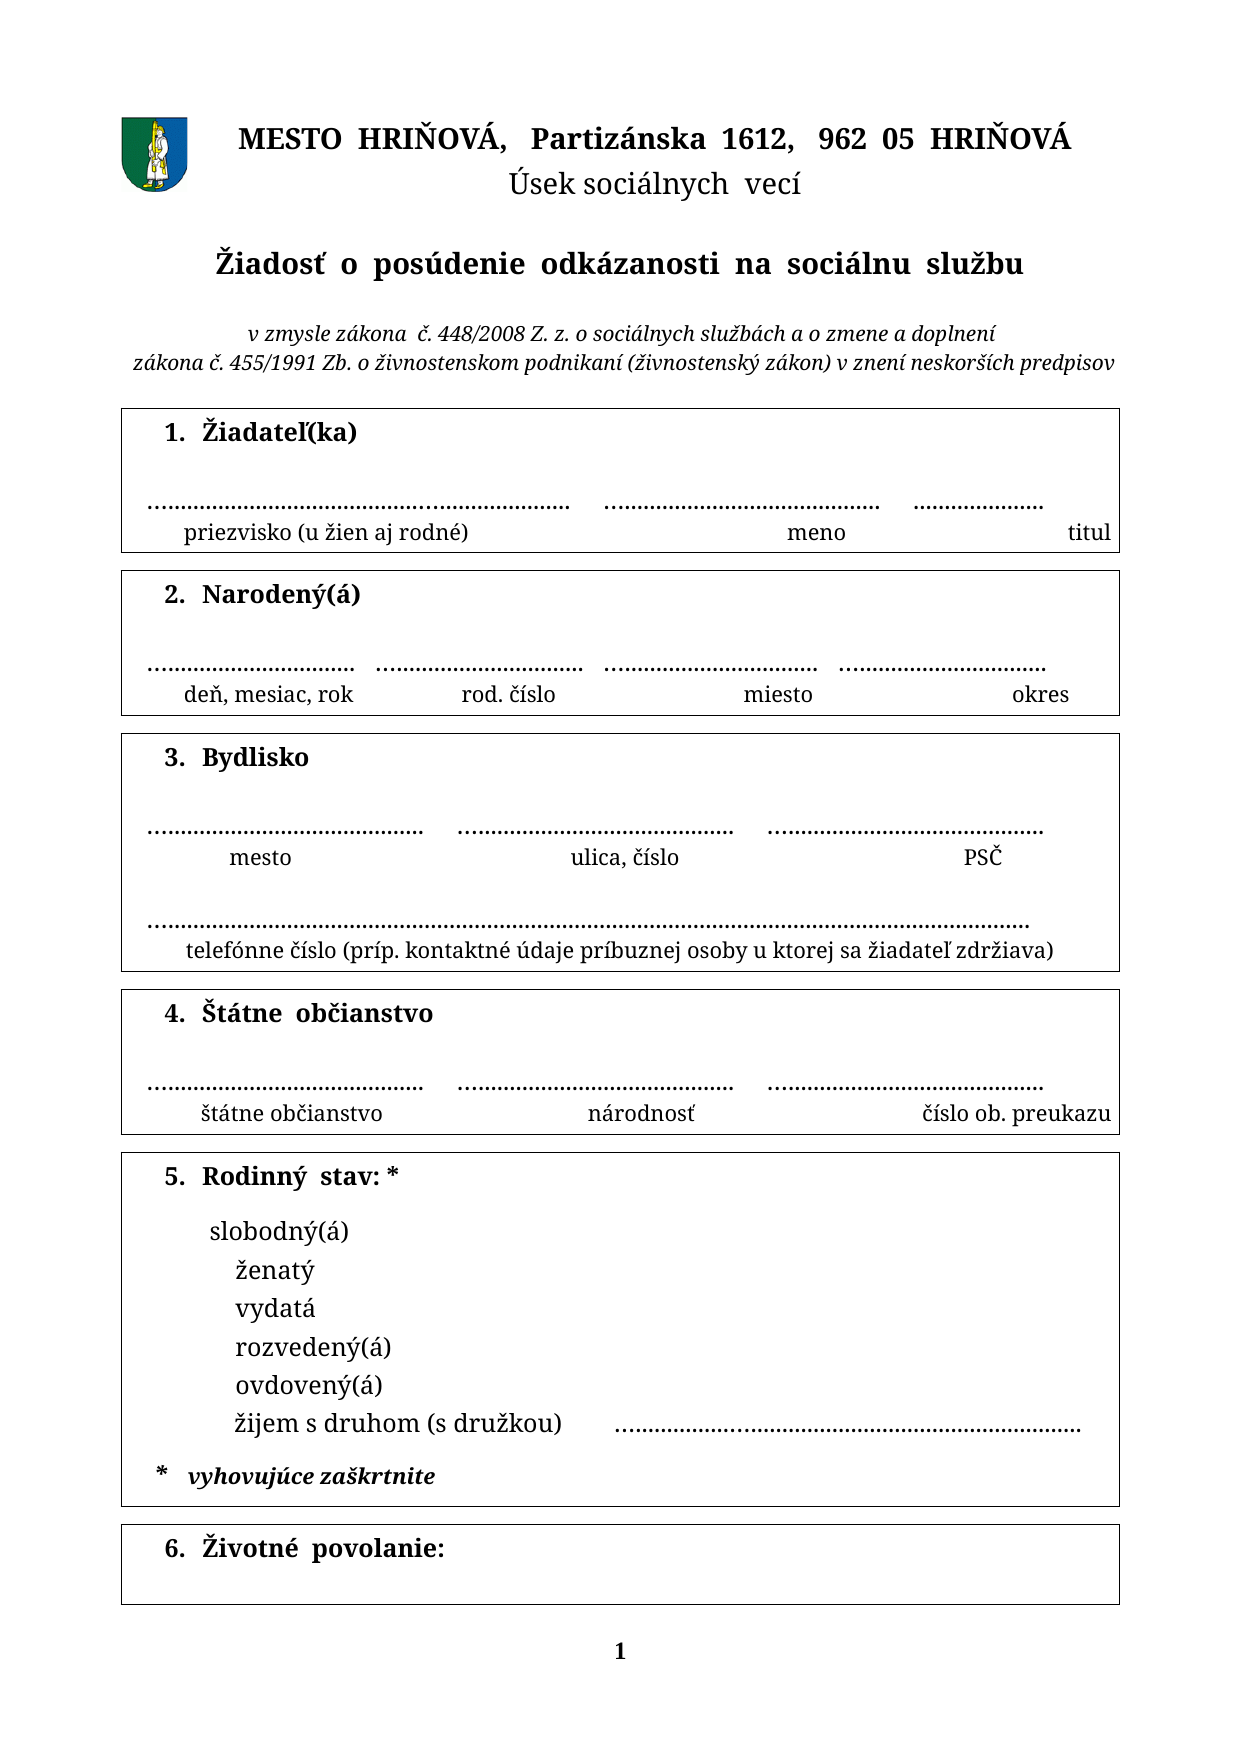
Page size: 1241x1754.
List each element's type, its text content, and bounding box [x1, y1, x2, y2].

text Úsek sociálnych vecí [118, 163, 1122, 203]
text MESTO HRIŇOVÁ, Partizánska 1612, 962 05 HRIŇOVÁ [188, 118, 1122, 158]
table_header Bydlisko …......................................... …......................................... …......................................... mesto ulica, číslo PSČ ….......................................................................................................................................... telefónne číslo (príp. kontaktné údaje príbuznej osoby u ktorej sa žiadateľ zdržiava) [122, 734, 1119, 971]
text zákona č. 455/1991 Zb. o živnostenskom podnikaní (živnostenský zákon) v znení neskorších predpisov [118, 348, 1122, 376]
table_header Štátne občianstvo …......................................... …......................................... …......................................... štátne občianstvo národnosť číslo ob. preukazu [122, 990, 1119, 1133]
text Žiadosť o posúdenie odkázanosti na sociálnu službu [118, 243, 1122, 283]
table_header Žiadateľ(ka) …........................................…..................... …......................................... ..................... priezvisko (u žien aj rodné) meno titul [122, 409, 1119, 552]
text v zmysle zákona č. 448/2008 Z. z. o sociálnych službách a o zmene a doplnení [118, 319, 1122, 348]
table_header Narodený(á) ….............................. ….............................. …............................... ….............................. deň, mesiac, rok rod. číslo miesto okres [122, 571, 1119, 715]
table_header Rodinný stav: *  slobodný(á)  ženatý  vydatá  rozvedený(á)  ovdovený(á)  žijem s druhom (s družkou) …...............…..................................................... * vyhovujúce zaškrtnite [122, 1153, 1119, 1506]
table_header Životné povolanie: [122, 1525, 1119, 1604]
